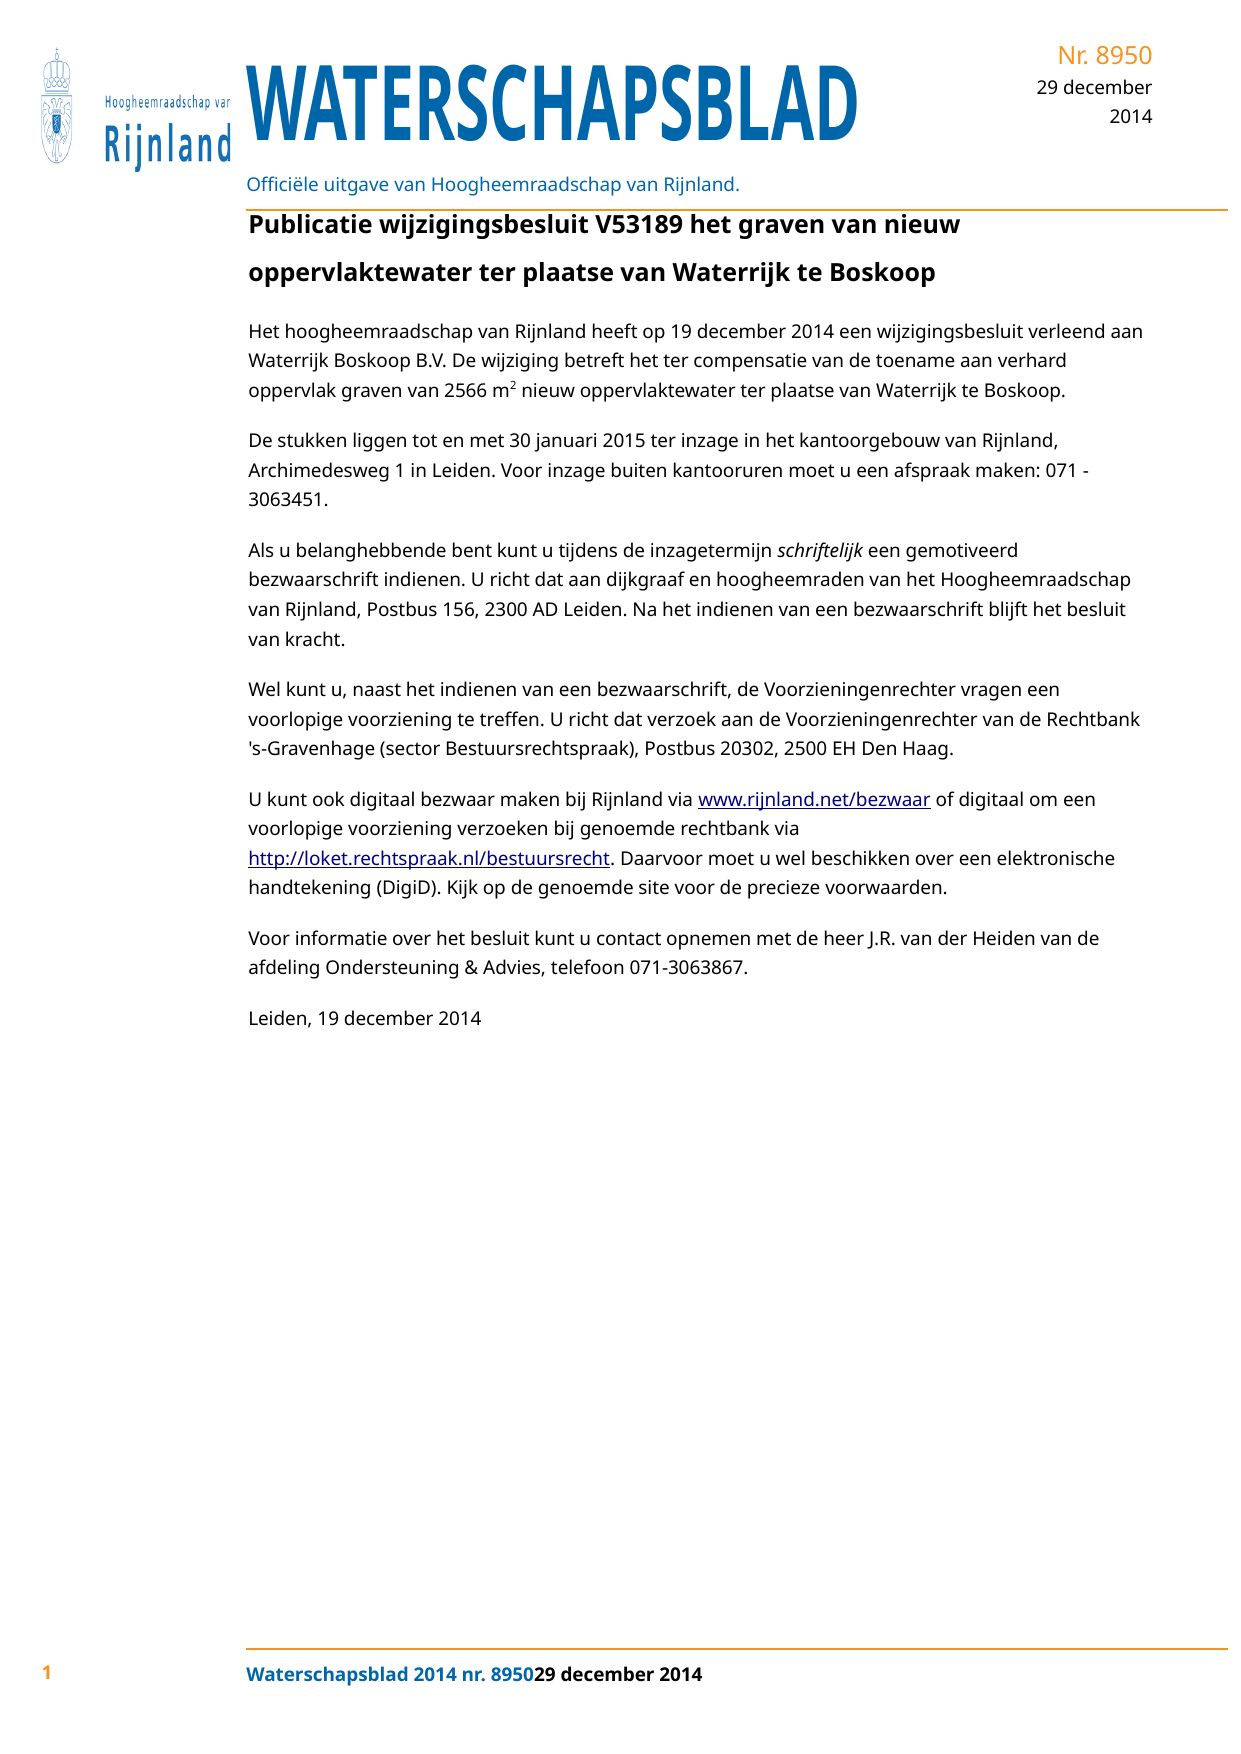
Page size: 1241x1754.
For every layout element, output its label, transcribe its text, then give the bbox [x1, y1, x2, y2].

text U kunt ook digitaal bezwaar maken bij Rijnland via www.rijnland.net/bezwaar of digitaal om een voorlopige voorziening verzoeken bij genoemde rechtbank via http://loket.rechtspraak.nl/bestuursrecht. Daarvoor moet u wel beschikken over een elektronische handtekening (DigiD). Kijk op de genoemde site voor de precieze voorwaarden. [248, 786, 1152, 900]
picture [41, 47, 231, 172]
text Publicatie wijzigingsbesluit V53189 het graven van nieuw oppervlaktewater ter plaatse van Waterrijk te Boskoop [248, 211, 1152, 288]
text Als u belanghebbende bent kunt u tijdens de inzagetermijn schriftelijk een gemotiveerd bezwaarschrift indienen. U richt dat aan dijkgraaf en hoogheemraden van het Hoogheemraadschap van Rijnland, Postbus 156, 2300 AD Leiden. Na het indienen van een bezwaarschrift blijft het besluit van kracht. [248, 537, 1152, 652]
text Het hoogheemraadschap van Rijnland heeft op 19 december 2014 een wijzigingsbesluit verleend aan Waterrijk Boskoop B.V. De wijziging betreft het ter compensatie van de toename aan verhard oppervlak graven van 2566 m2 nieuw oppervlaktewater ter plaatse van Waterrijk te Boskoop. [248, 318, 1152, 403]
text De stukken liggen tot en met 30 januari 2015 ter inzage in het kantoorgebouw van Rijnland, Archimedesweg 1 in Leiden. Voor inzage buiten kantooruren moet u een afspraak maken: 071 - 3063451. [248, 427, 1152, 512]
text Voor informatie over het besluit kunt u contact opnemen met de heer J.R. van der Heiden van de afdeling Ondersteuning & Advies, telefoon 071-3063867. [248, 925, 1152, 980]
text Leiden, 19 december 2014 [248, 1005, 1152, 1031]
text Wel kunt u, naast het indienen van een bezwaarschrift, de Voorzieningenrechter vragen een voorlopige voorziening te treffen. U richt dat verzoek aan de Voorzieningenrechter van de Rechtbank 's-Gravenhage (sector Bestuursrechtspraak), Postbus 20302, 2500 EH Den Haag. [248, 676, 1152, 761]
